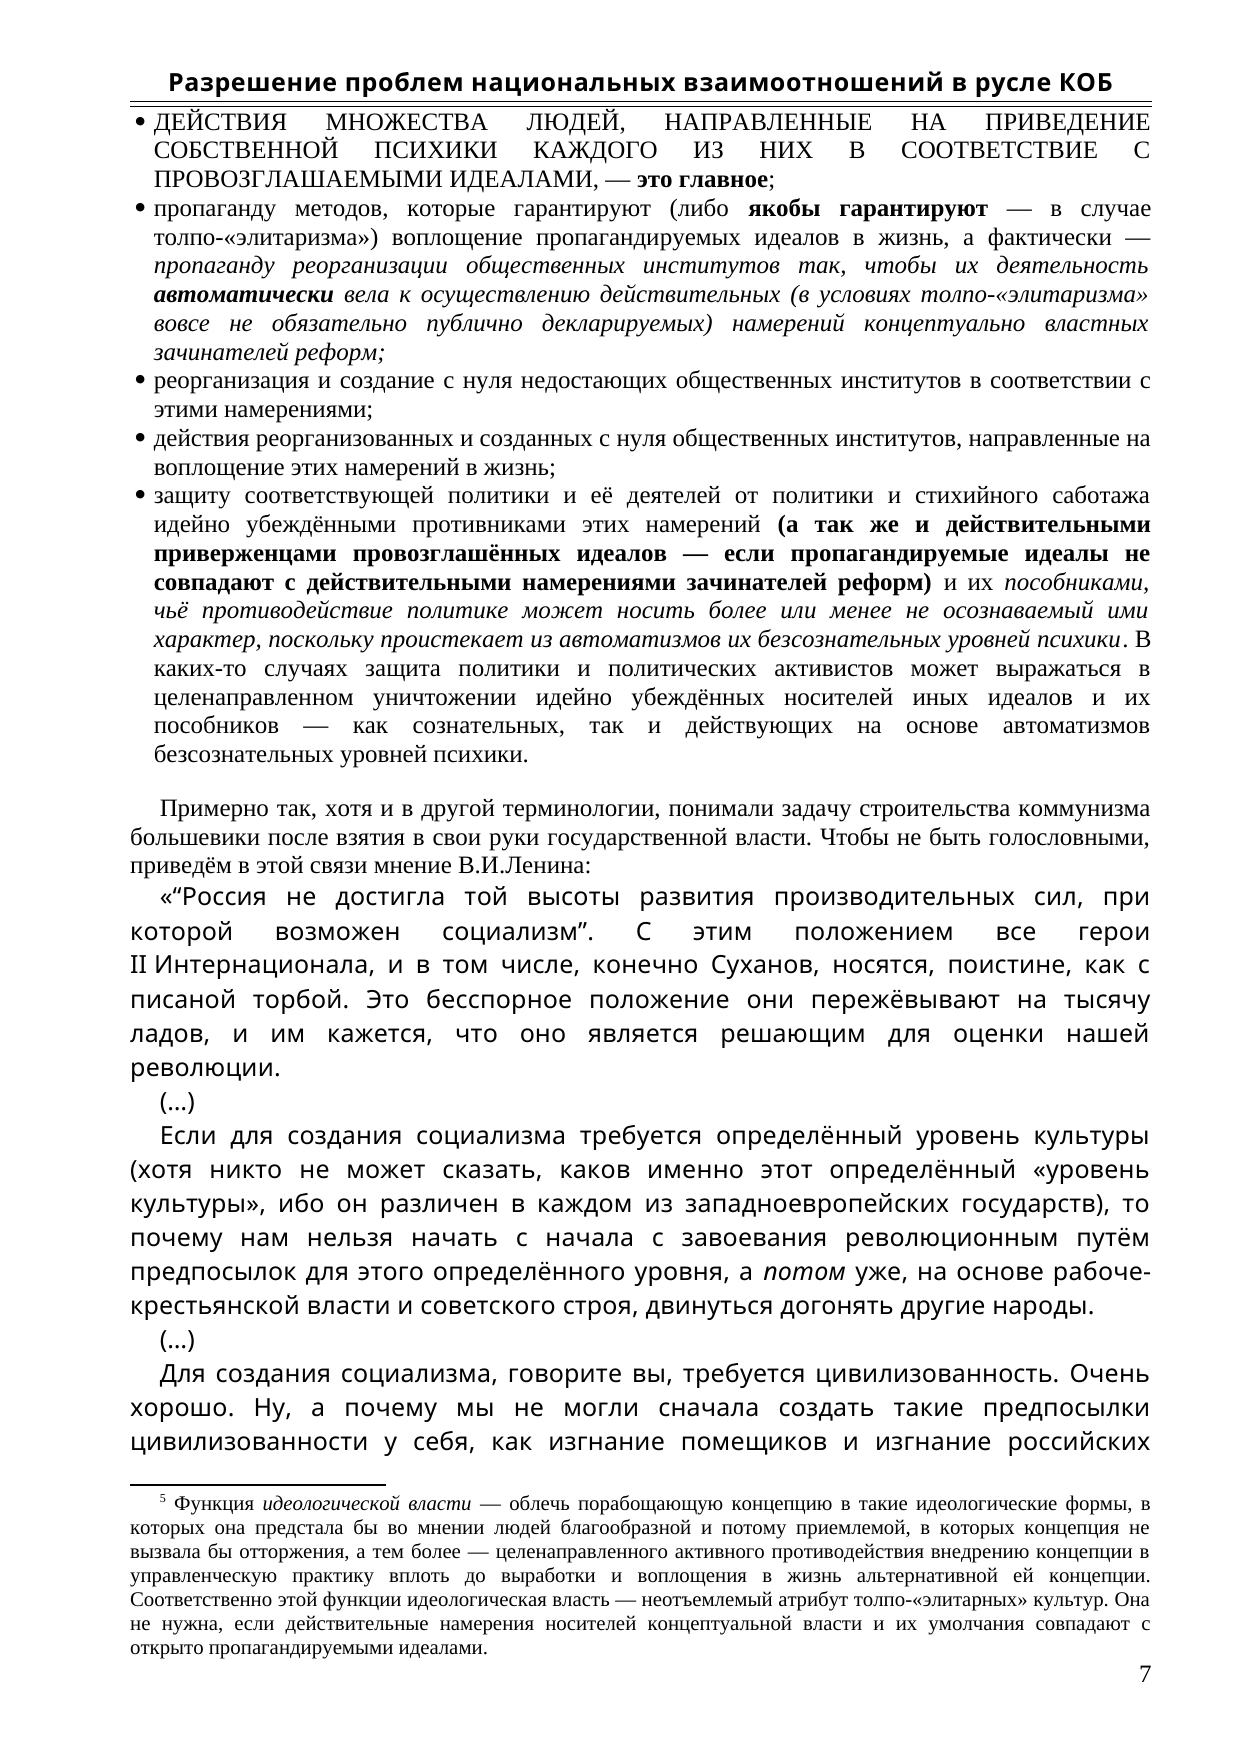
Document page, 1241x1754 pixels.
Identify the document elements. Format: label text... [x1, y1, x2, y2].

list защиту соответствующей политики и её деятелей от политики и стихийного саботажа идейно убеждёнными противниками этих намерений (а так же и действительными приверженцами провозглашённых идеалов — если пропагандируемые идеалы не совпадают с действительными намерениями зачинателей реформ) и их пособниками, чьё противодействие политике может носить более или менее не осознаваемый ими характер, поскольку проистекает из автоматизмов их безсознательных уровней психики. В каких-то случаях защита политики и политических активистов может выражаться в целенаправленном уничтожении идейно убеждённых носителей иных идеалов и их пособников — как сознательных, так и действующих на основе автоматизмов безсознательных уровней психики. [136, 480, 1152, 768]
text «“Россия не достигла той высоты развития производительных сил, при которой возможен социализм”. С этим положением все герои II Интернационала, и в том числе, конечно Суханов, носятся, поистине, как с писаной торбой. Это бесспорное положение они пережёвывают на тысячу ладов, и им кажется, что оно является решающим для оценки нашей революции. [130, 879, 1152, 1083]
list реорганизация и создание с нуля недостающих общественных институтов в соответствии с этими намерениями; [136, 365, 1152, 423]
list пропаганду методов, которые гарантируют (либо якобы гарантируют — в случае толпо-«элитаризма») воплощение пропагандируемых идеалов в жизнь, а фактически — пропаганду реорганизации общественных институтов так, чтобы их деятельность автоматически вела к осуществлению действительных (в условиях толпо-«элитаризма» вовсе не обязательно публично декларируемых) намерений концептуально властных зачинателей реформ; [136, 193, 1152, 365]
text Для создания социализма, говорите вы, требуется цивилизованность. Очень хорошо. Ну, а почему мы не могли сначала создать такие предпосылки цивилизованности у себя, как изгнание помещиков и изгнание российских [130, 1356, 1152, 1458]
list Функция идеологической власти — облечь порабощающую концепцию в такие идеологические формы, в которых она предстала бы во мнении людей благообразной и потому приемлемой, в которых концепция не вызвала бы отторжения, а тем более — целенаправленного активного противодействия внедрению концепции в управленческую практику вплоть до выработки и воплощения в жизнь альтернативной ей концепции. Соответственно этой функции идеологическая власть — неотъемлемый атрибут толпо-«элитарных» культур. Она не нужна, если действительные намерения носителей концептуальной власти и их умолчания совпадают с открыто пропагандируемыми идеалами. [130, 1491, 1152, 1659]
text (…) [130, 1322, 1152, 1356]
text Примерно так, хотя и в другой терминологии, понимали задачу строительства коммунизма большевики после взятия в свои руки государственной власти. Чтобы не быть голословными, приведём в этой связи мнение В.И.Ленина: [130, 793, 1152, 879]
text Если для создания социализма требуется определённый уровень культуры (хотя никто не может сказать, каков именно этот определённый «уровень культуры», ибо он различен в каждом из западноевропейских государств), то почему нам нельзя начать с начала с завоевания революционным путём предпосылок для этого определённого уровня, а потом уже, на основе рабоче-крестьянской власти и советского строя, двинуться догонять другие народы. [130, 1117, 1152, 1322]
list ДЕЙСТВИЯ МНОЖЕСТВА ЛЮДЕЙ, НАПРАВЛЕННЫЕ НА ПРИВЕДЕНИЕ СОБСТВЕННОЙ ПСИХИКИ КАЖДОГО ИЗ НИХ В СООТВЕТСТВИЕ С ПРОВОЗГЛАШАЕМЫМИ ИДЕАЛАМИ, — это главное; [136, 107, 1152, 193]
list действия реорганизованных и созданных с нуля общественных институтов, направленные на воплощение этих намерений в жизнь; [136, 423, 1152, 480]
text (…) [130, 1083, 1152, 1117]
